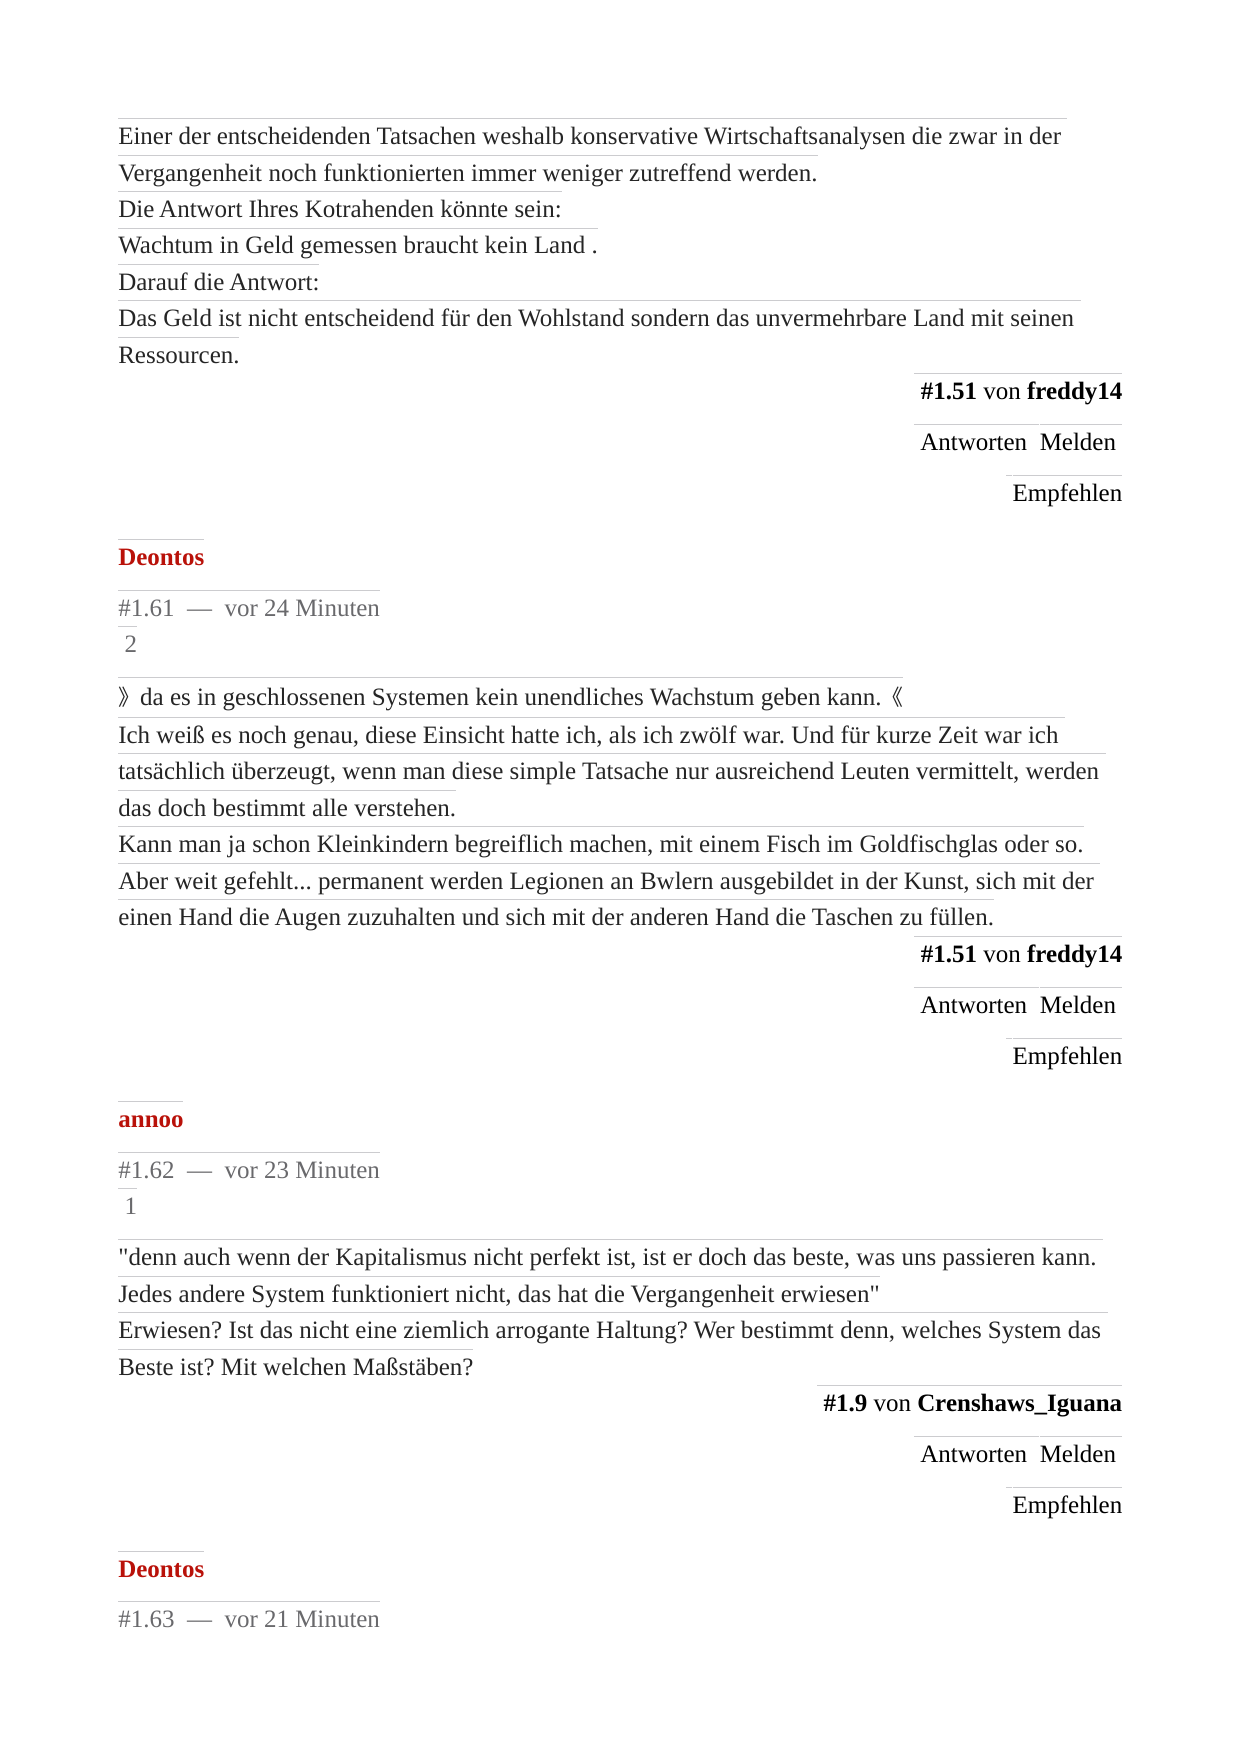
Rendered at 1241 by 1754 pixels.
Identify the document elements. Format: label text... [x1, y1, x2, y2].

text #1.9 von Crenshaws_Iguana [118, 1385, 1122, 1417]
subtitle Deontos [118, 1551, 1122, 1583]
text #1.51 von freddy14 [118, 936, 1122, 967]
text Erwiesen? Ist das nicht eine ziemlich arrogante Haltung? Wer bestimmt denn, welches System das Beste ist? Mit welchen Maßstäben? [118, 1312, 1122, 1381]
text Die Antwort Ihres Kotrahenden könnte sein: Wachtum in Geld gemessen braucht kein Land . [118, 191, 1122, 259]
text Antworten Melden [118, 987, 1122, 1018]
text Antworten Melden [118, 1436, 1122, 1468]
text Aber weit gefehlt... permanent werden Legionen an Bwlern ausgebildet in der Kunst, sich mit der einen Hand die Augen zuzuhalten und sich mit der anderen Hand die Taschen zu füllen. [118, 863, 1122, 931]
subtitle annoo [118, 1101, 1122, 1133]
text Ich weiß es noch genau, diese Einsicht hatte ich, als ich zwölf war. Und für kurze Zeit war ich tatsächlich überzeugt, wenn man diese simple Tatsache nur ausreichend Leuten vermittelt, werden das doch bestimmt alle verstehen. [118, 717, 1122, 822]
text Empfehlen [118, 1487, 1122, 1519]
text 》da es in geschlossenen Systemen kein unendliches Wachstum geben kann.《 [118, 677, 1122, 712]
text Antworten Melden [118, 424, 1122, 456]
text 2 [118, 626, 1122, 658]
text #1.61 — vor 24 Minuten [118, 589, 1122, 621]
subtitle Deontos [118, 539, 1122, 571]
text Empfehlen [118, 1038, 1122, 1069]
text Empfehlen [118, 475, 1122, 507]
text #1.51 von freddy14 [118, 373, 1122, 405]
text 1 [118, 1188, 1122, 1220]
text Darauf die Antwort: Das Geld ist nicht entscheidend für den Wohlstand sondern das unvermehrbare Land mit seinen Ressourcen. [118, 264, 1122, 369]
text #1.62 — vor 23 Minuten [118, 1152, 1122, 1184]
text Kann man ja schon Kleinkindern begreiflich machen, mit einem Fisch im Goldfischglas oder so. [118, 826, 1122, 858]
text #1.63 — vor 21 Minuten [118, 1601, 1122, 1633]
text Einer der entscheidenden Tatsachen weshalb konservative Wirtschaftsanalysen die zwar in der Vergangenheit noch funktionierten immer weniger zutreffend werden. [118, 118, 1122, 186]
text "denn auch wenn der Kapitalismus nicht perfekt ist, ist er doch das beste, was uns passieren kann. Jedes andere System funktioniert nicht, das hat die Vergangenheit erwiesen" [118, 1239, 1122, 1308]
